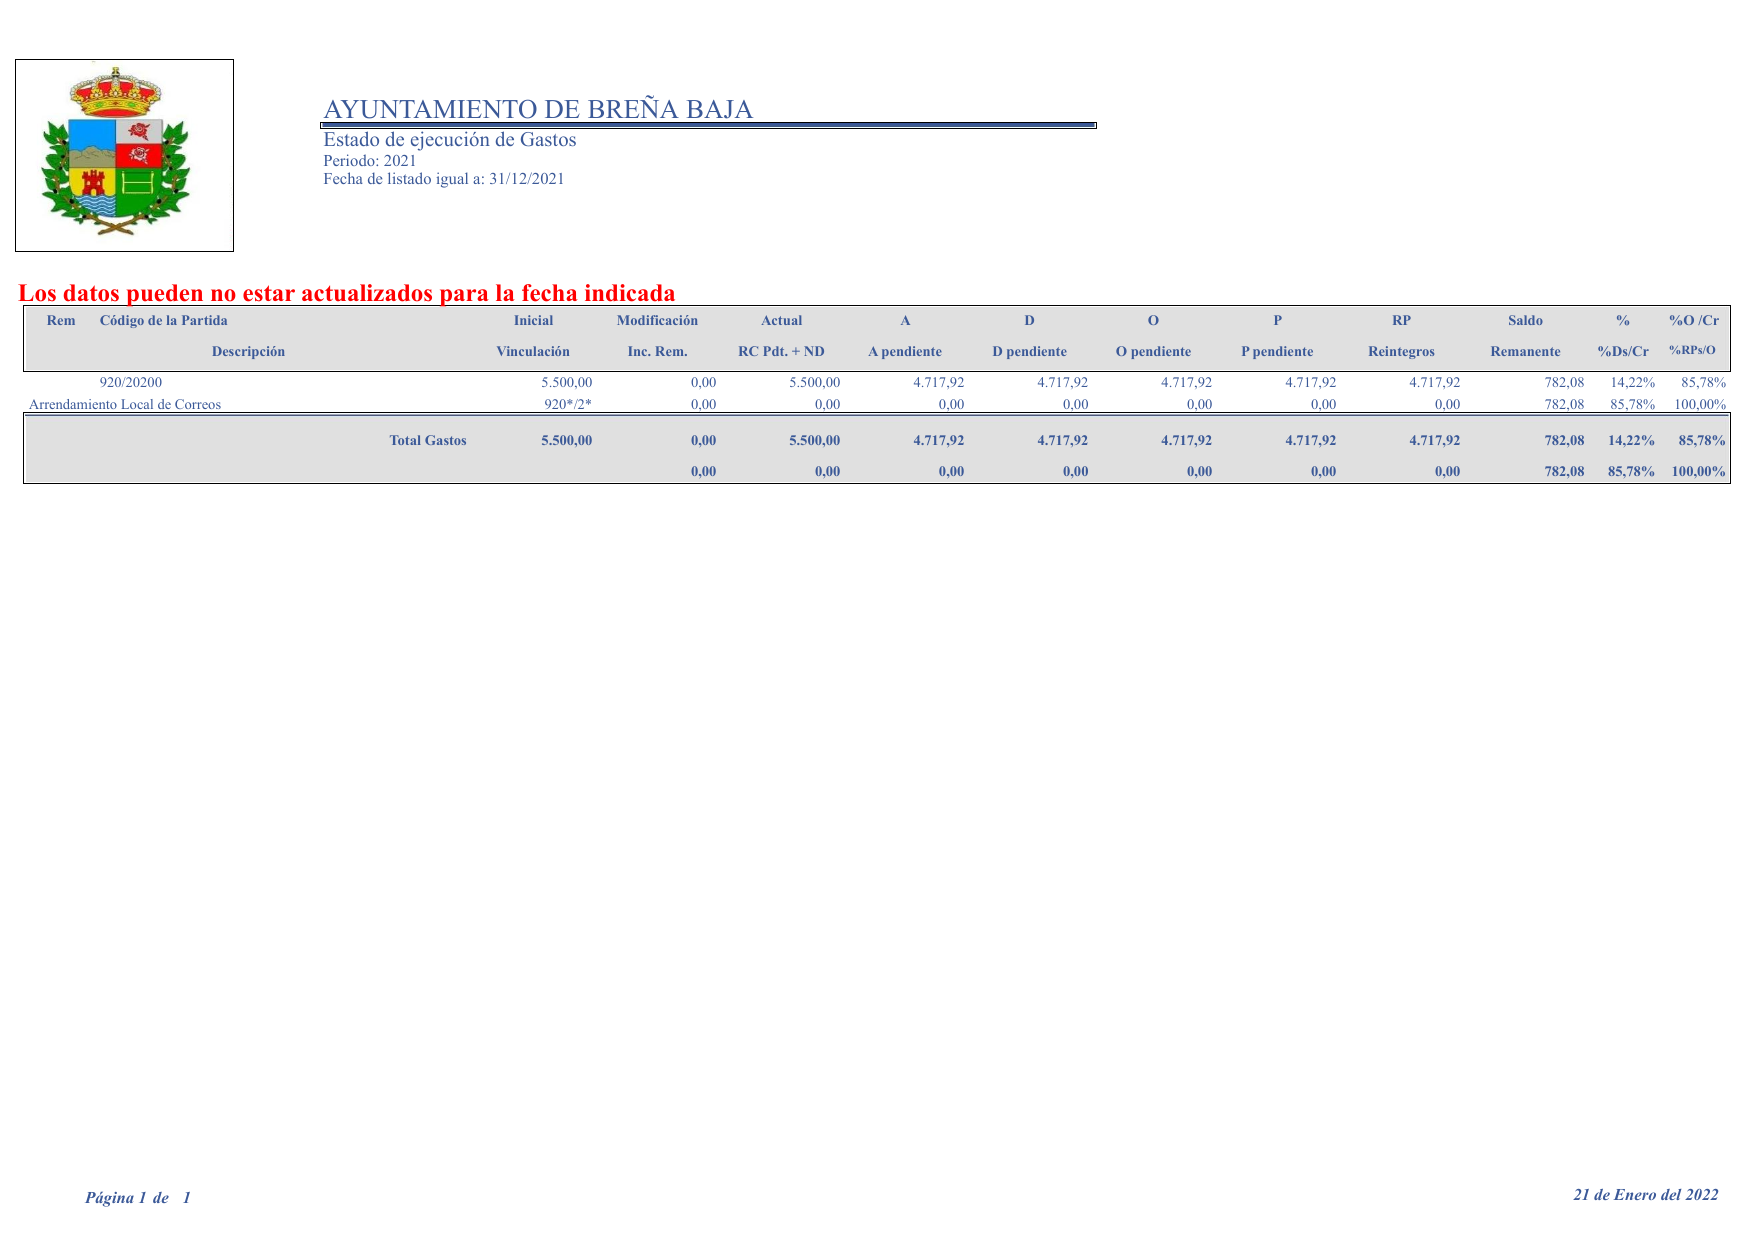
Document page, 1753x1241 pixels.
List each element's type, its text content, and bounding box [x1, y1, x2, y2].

text Inc. Rem. [627, 343, 709, 359]
text %RPs/O [1677, 343, 1739, 357]
text 5.500,00 [789, 374, 862, 390]
text 21 de Enero del 2022 [1573, 1185, 1743, 1204]
picture [24, 306, 1730, 371]
text Actual [761, 312, 824, 328]
text 4.717,92 [1409, 374, 1482, 390]
text O pendiente [1116, 343, 1213, 359]
text 0,00 [1063, 464, 1110, 480]
text 4.717,92 [1285, 432, 1358, 448]
text 0,00 [1311, 464, 1358, 480]
text 0,00 [1187, 397, 1234, 413]
text 4.717,92 [1037, 432, 1110, 448]
text 0,00 [1187, 464, 1234, 480]
text 14,22% 85,78% [1608, 432, 1748, 448]
text 4.717,92 [1161, 374, 1234, 390]
text 5.500,00 [541, 374, 614, 390]
text D [1024, 312, 1057, 328]
text Inicial [513, 312, 575, 328]
text 20/20200 [107, 374, 184, 390]
text 4.717,92 [913, 432, 986, 448]
text P pendiente [1241, 343, 1336, 359]
text 5.500,00 [541, 432, 614, 448]
text 14,22% [1610, 374, 1677, 390]
text P [1273, 312, 1304, 328]
text %Ds/Cr [1597, 343, 1677, 359]
text 9 [99, 374, 107, 390]
text Rem [46, 312, 97, 328]
text Saldo [1508, 312, 1565, 328]
text Periodo: 2021 [323, 151, 784, 170]
text 920*/2* [544, 397, 614, 413]
text %O /Cr [1668, 312, 1739, 328]
text 85,78% 100,00% [1610, 397, 1748, 413]
text Página 1 de [85, 1188, 182, 1207]
text 782,08 [1544, 432, 1606, 448]
text Arrendamiento Local de Correos [29, 397, 246, 413]
text 0,00 [1311, 397, 1358, 413]
text 4.717,92 [913, 374, 986, 390]
text 85,78% [1681, 374, 1748, 390]
text 4.717,92 [1037, 374, 1110, 390]
text RC Pdt. + ND [738, 343, 847, 359]
text 4.717,92 [1161, 432, 1234, 448]
text Total Gastos [389, 432, 490, 448]
text 0,00 [691, 374, 738, 390]
picture [321, 123, 1096, 128]
text RP [1392, 312, 1433, 328]
text 0,00 [815, 464, 862, 480]
text 782,08 [1544, 374, 1606, 390]
picture [16, 60, 233, 251]
text Descripción [212, 343, 307, 359]
text 782,08 [1544, 397, 1606, 413]
text Código de la Partida [99, 312, 250, 328]
text Reintegros [1368, 343, 1457, 359]
text 0,00 [1435, 464, 1482, 480]
text 0,00 [1063, 397, 1110, 413]
text 782,08 [1544, 464, 1606, 480]
text 0,00 [939, 464, 986, 480]
text Modificación [616, 312, 720, 328]
text 4.717,92 [1409, 432, 1482, 448]
text 0,00 [815, 397, 862, 413]
text Remanente [1490, 343, 1582, 359]
text 0,00 [1435, 397, 1482, 413]
picture [24, 413, 1730, 483]
text Estado de ejecución de Gastos [323, 128, 784, 151]
text 0,00 [691, 397, 738, 413]
text 0 [691, 464, 698, 480]
text 1 [182, 1188, 216, 1207]
text A pendiente [868, 343, 965, 359]
text Fecha de listado igual a: 31/12/2021 [323, 170, 590, 188]
text A [900, 312, 932, 328]
text ,00 [698, 464, 738, 480]
text Vinculación [496, 343, 592, 359]
text 4.717,92 [1285, 374, 1358, 390]
text D pendiente [992, 343, 1089, 359]
text 0,00 [691, 432, 738, 448]
text 5.500,00 [789, 432, 862, 448]
text 0,00 [939, 397, 986, 413]
text 85,78% 100,00% [1608, 464, 1748, 480]
text Los datos pueden no estar actualizados para la fecha indicada [18, 279, 702, 307]
text O [1148, 312, 1181, 328]
text % [1616, 312, 1652, 328]
text AYUNTAMIENTO DE BREÑA BAJA [323, 94, 784, 124]
